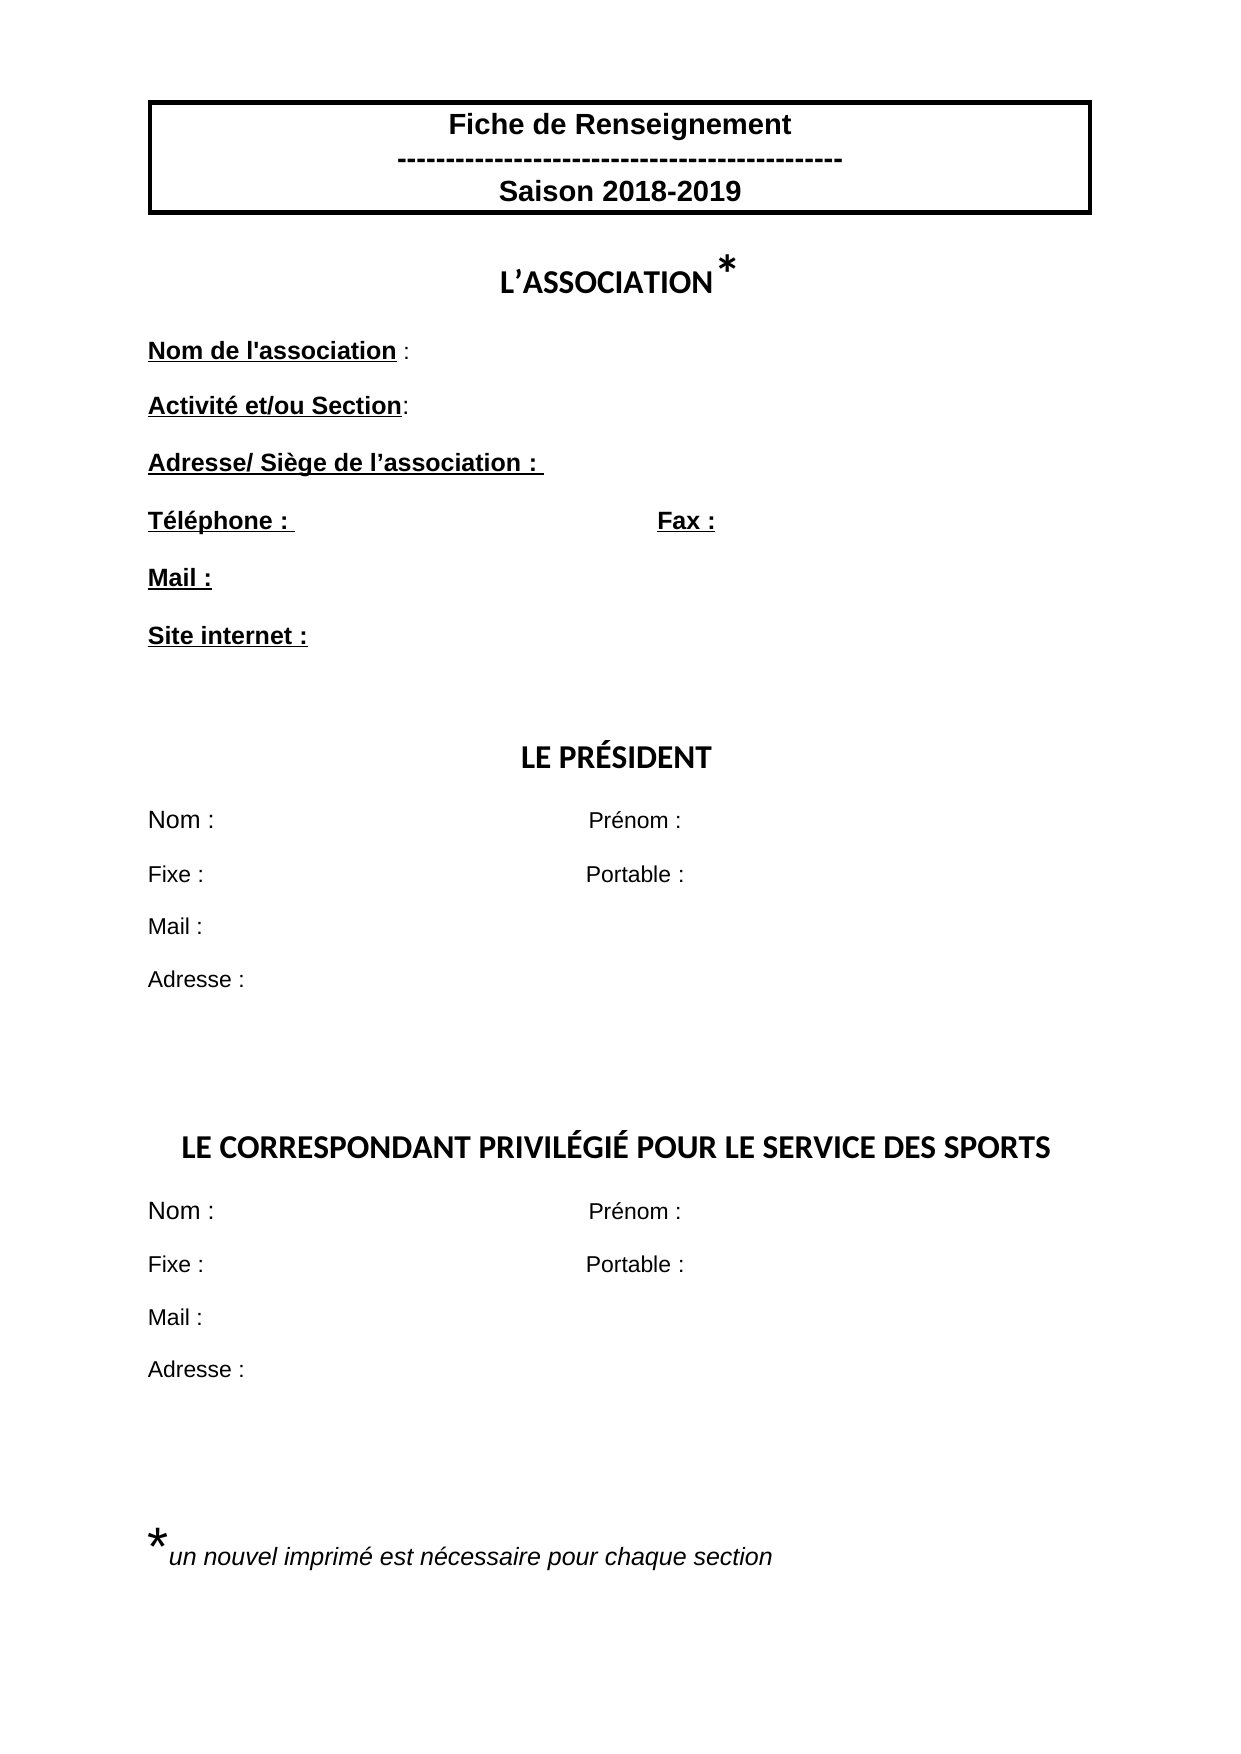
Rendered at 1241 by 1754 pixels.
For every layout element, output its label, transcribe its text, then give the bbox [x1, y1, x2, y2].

text L’association* [148, 241, 1092, 307]
text Site internet : [148, 621, 1092, 650]
text Téléphone : [148, 506, 583, 535]
text Adresse/ Siège de l’association : [148, 448, 1092, 477]
text ---------------------------------------------- [152, 134, 1088, 167]
text Fiche de Renseignement [152, 105, 1088, 134]
text Mail : [148, 1304, 1092, 1330]
text Adresse : [148, 1356, 1092, 1383]
text Adresse : [148, 966, 1092, 992]
text Mail : [148, 913, 1092, 939]
text Le Correspondant privilégié pour le Service des Sports [148, 1126, 1092, 1167]
text Saison 2018-2019 [152, 167, 1088, 210]
text Nom : Prénom : [148, 1196, 1092, 1225]
text Le Président [148, 736, 1092, 777]
text Mail : [148, 563, 1092, 592]
text Activité et/ou Section: [148, 391, 1092, 420]
text Nom de l'association : [148, 336, 1092, 364]
text Fixe : Portable : [148, 1251, 1092, 1277]
text Nom : Prénom : [148, 805, 1092, 834]
text *un nouvel imprimé est nécessaire pour chaque section [148, 1514, 1092, 1577]
text Fax : [657, 506, 1092, 535]
text Fixe : Portable : [148, 861, 1092, 887]
